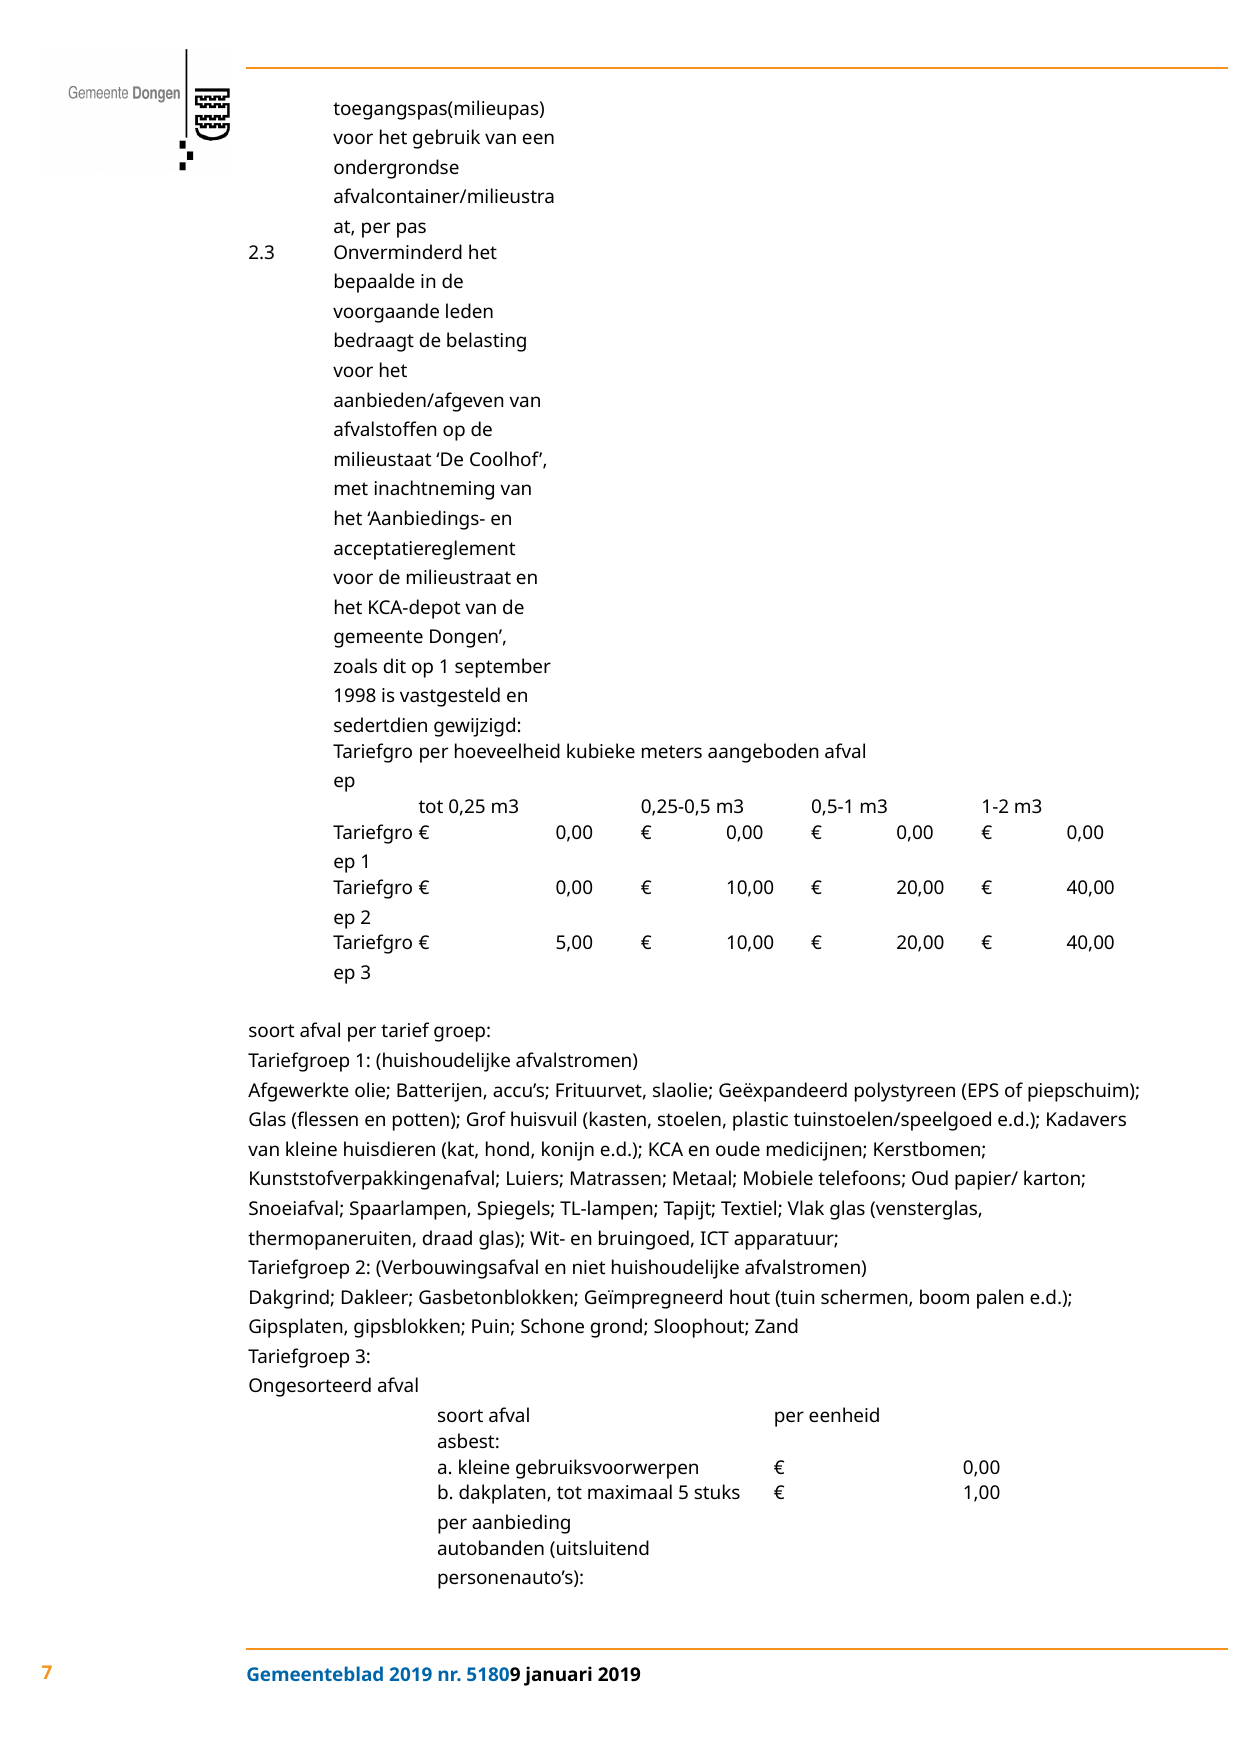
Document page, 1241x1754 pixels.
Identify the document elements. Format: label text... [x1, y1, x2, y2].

table_header [248, 1403, 437, 1428]
table_cell 2.3 [248, 239, 333, 738]
table_cell [774, 1428, 963, 1454]
table_cell asbest: [437, 1428, 774, 1454]
table_cell Tariefgroep 1 [333, 819, 418, 874]
table_cell € [774, 1480, 963, 1535]
table_cell [248, 930, 333, 985]
table_cell a. kleine gebruiksvoorwerpen [437, 1454, 774, 1479]
table_cell 0,00 [555, 819, 641, 874]
table_cell 1-2 m3 [981, 793, 1152, 819]
table_cell [248, 819, 333, 874]
table_cell 5,00 [555, 930, 641, 985]
text Dakgrind; Dakleer; Gasbetonblokken; Geïmpregneerd hout (tuin schermen, boom palen e.d.); Gipsplaten, gipsblokken; Puin; Schone grond; Sloophout; Zand [248, 1284, 1152, 1339]
table_cell [248, 1428, 437, 1454]
table_cell [555, 239, 641, 738]
table_cell € [641, 930, 726, 985]
table_cell [641, 239, 726, 738]
table_cell autobanden (uitsluitend personenauto’s): [437, 1535, 774, 1590]
table_cell 0,00 [555, 874, 641, 929]
table_cell € [418, 819, 555, 874]
table_cell [248, 1480, 437, 1535]
table_cell [641, 95, 726, 239]
table_cell 20,00 [896, 874, 981, 929]
text Tariefgroep 1: (huishoudelijke afvalstromen) [248, 1047, 1152, 1073]
table_cell b. dakplaten, tot maximaal 5 stuks per aanbieding [437, 1480, 774, 1535]
table_cell € [418, 874, 555, 929]
table_cell 40,00 [1066, 930, 1152, 985]
text Ongesorteerd afval [248, 1373, 1152, 1398]
table_cell [963, 1535, 1152, 1590]
picture [41, 47, 231, 172]
table_header soort afval [437, 1403, 774, 1428]
table_cell [248, 738, 333, 793]
table_cell 0,5-1 m3 [811, 793, 981, 819]
table_cell 10,00 [726, 930, 811, 985]
table_cell [555, 95, 641, 239]
table_cell € [774, 1454, 963, 1479]
table_header per eenheid [774, 1403, 1152, 1428]
text soort afval per tarief groep: [248, 1018, 1152, 1043]
text Afgewerkte olie; Batterijen, accu’s; Frituurvet, slaolie; Geëxpandeerd polystyreen (EPS of piepschuim); Glas (flessen en potten); Grof huisvuil (kasten, stoelen, plastic tuinstoelen/speelgoed e.d.); Kadavers van kleine huisdieren (kat, hond, konijn e.d.); KCA en oude medicijnen; Kerstbomen; Kunststofverpakkingenafval; Luiers; Matrassen; Metaal; Mobiele telefoons; Oud papier/ karton; Snoeiafval; Spaarlampen, Spiegels; TL-lampen; Tapijt; Textiel; Vlak glas (vensterglas, thermopaneruiten, draad glas); Wit- en bruingoed, ICT apparatuur; [248, 1077, 1152, 1251]
table_cell per hoeveelheid kubieke meters aangeboden afval [418, 738, 1152, 793]
table_cell [248, 874, 333, 929]
table_cell € [811, 819, 896, 874]
table_cell Tariefgroep 3 [333, 930, 418, 985]
table_cell Tariefgroep [333, 738, 418, 793]
table_cell [333, 793, 418, 819]
table_cell 40,00 [1066, 874, 1152, 929]
table_cell 0,00 [963, 1454, 1152, 1479]
table_cell € [981, 930, 1066, 985]
table_cell € [811, 930, 896, 985]
table_cell [963, 1428, 1152, 1454]
text Tariefgroep 2: (Verbouwingsafval en niet huishoudelijke afvalstromen) [248, 1254, 1152, 1280]
table_cell 10,00 [726, 874, 811, 929]
text Tariefgroep 3: [248, 1343, 1152, 1369]
table_cell 0,25-0,5 m3 [641, 793, 811, 819]
table_cell [248, 1535, 437, 1590]
table_cell [248, 95, 333, 239]
table_cell € [641, 874, 726, 929]
table_cell 20,00 [896, 930, 981, 985]
table_cell € [811, 874, 896, 929]
table_cell € [981, 819, 1066, 874]
table_cell Tariefgroep 2 [333, 874, 418, 929]
table_cell [248, 1454, 437, 1479]
table_cell 0,00 [726, 819, 811, 874]
table_cell 0,00 [896, 819, 981, 874]
table_cell € [418, 930, 555, 985]
table_cell [248, 793, 333, 819]
table_cell [774, 1535, 963, 1590]
table_cell Onverminderd het bepaalde in de voorgaande leden bedraagt de belasting voor het aanbieden/afgeven van afvalstoffen op de milieustaat ‘De Coolhof’, met inachtneming van het ‘Aanbiedings- en acceptatiereglement voor de milieustraat en het KCA-depot van de gemeente Dongen’, zoals dit op 1 september 1998 is vastgesteld en sedertdien gewijzigd: [333, 239, 555, 738]
table_cell € [981, 874, 1066, 929]
table_cell 0,00 [1066, 819, 1152, 874]
table_cell tot 0,25 m3 [418, 793, 641, 819]
table_cell toegangspas(milieupas) voor het gebruik van een ondergrondse afvalcontainer/milieustraat, per pas [333, 95, 555, 239]
table_cell 1,00 [963, 1480, 1152, 1535]
table_cell € [641, 819, 726, 874]
